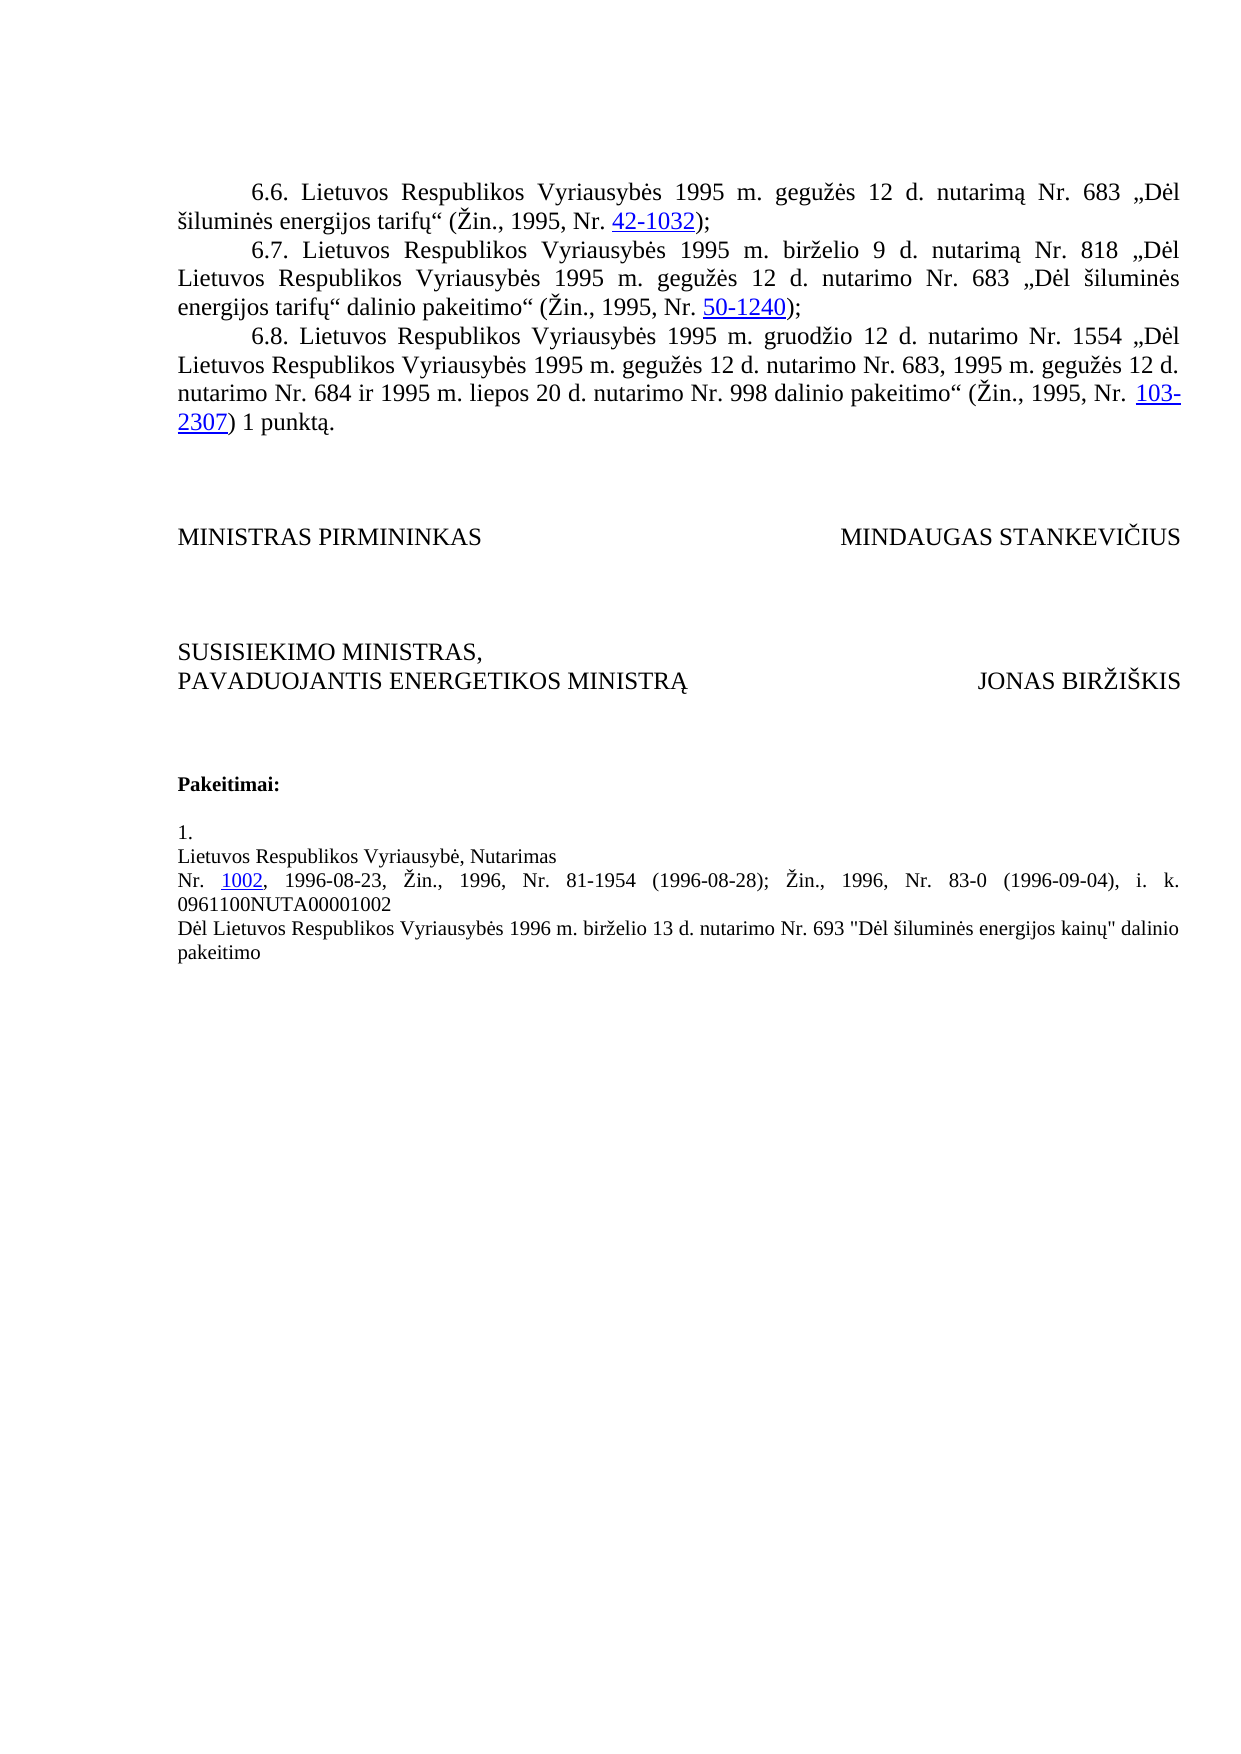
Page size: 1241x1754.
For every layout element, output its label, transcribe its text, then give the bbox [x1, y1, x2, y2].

text 6.7. Lietuvos Respublikos Vyriausybės 1995 m. birželio 9 d. nutarimą Nr. 818 „Dėl Lietuvos Respublikos Vyriausybės 1995 m. gegužės 12 d. nutarimo Nr. 683 „Dėl šiluminės energijos tarifų“ dalinio pakeitimo“ (Žin., 1995, Nr. 50-1240); [177, 235, 1181, 321]
text 1. [177, 820, 1181, 844]
text Lietuvos Respublikos Vyriausybė, Nutarimas [177, 844, 1181, 868]
text Pakeitimai: [177, 772, 1181, 796]
text SUSISIEKIMO MINISTRAS, [177, 637, 1181, 666]
text Nr. 1002, 1996-08-23, Žin., 1996, Nr. 81-1954 (1996-08-28); Žin., 1996, Nr. 83-0 (1996-09-04), i. k. 0961100NUTA00001002 [177, 868, 1181, 916]
text 6.6. Lietuvos Respublikos Vyriausybės 1995 m. gegužės 12 d. nutarimą Nr. 683 „Dėl šiluminės energijos tarifų“ (Žin., 1995, Nr. 42-1032); [177, 177, 1181, 235]
text MINISTRAS PIRMININKAS MINDAUGAS STANKEVIČIUS [177, 522, 1181, 551]
text Dėl Lietuvos Respublikos Vyriausybės 1996 m. birželio 13 d. nutarimo Nr. 693 "Dėl šiluminės energijos kainų" dalinio pakeitimo [177, 916, 1181, 964]
text 6.8. Lietuvos Respublikos Vyriausybės 1995 m. gruodžio 12 d. nutarimo Nr. 1554 „Dėl Lietuvos Respublikos Vyriausybės 1995 m. gegužės 12 d. nutarimo Nr. 683, 1995 m. gegužės 12 d. nutarimo Nr. 684 ir 1995 m. liepos 20 d. nutarimo Nr. 998 dalinio pakeitimo“ (Žin., 1995, Nr. 103-2307) 1 punktą. [177, 321, 1181, 436]
text PAVADUOJANTIS ENERGETIKOS MINISTRĄ JONAS BIRŽIŠKIS [177, 666, 1181, 695]
